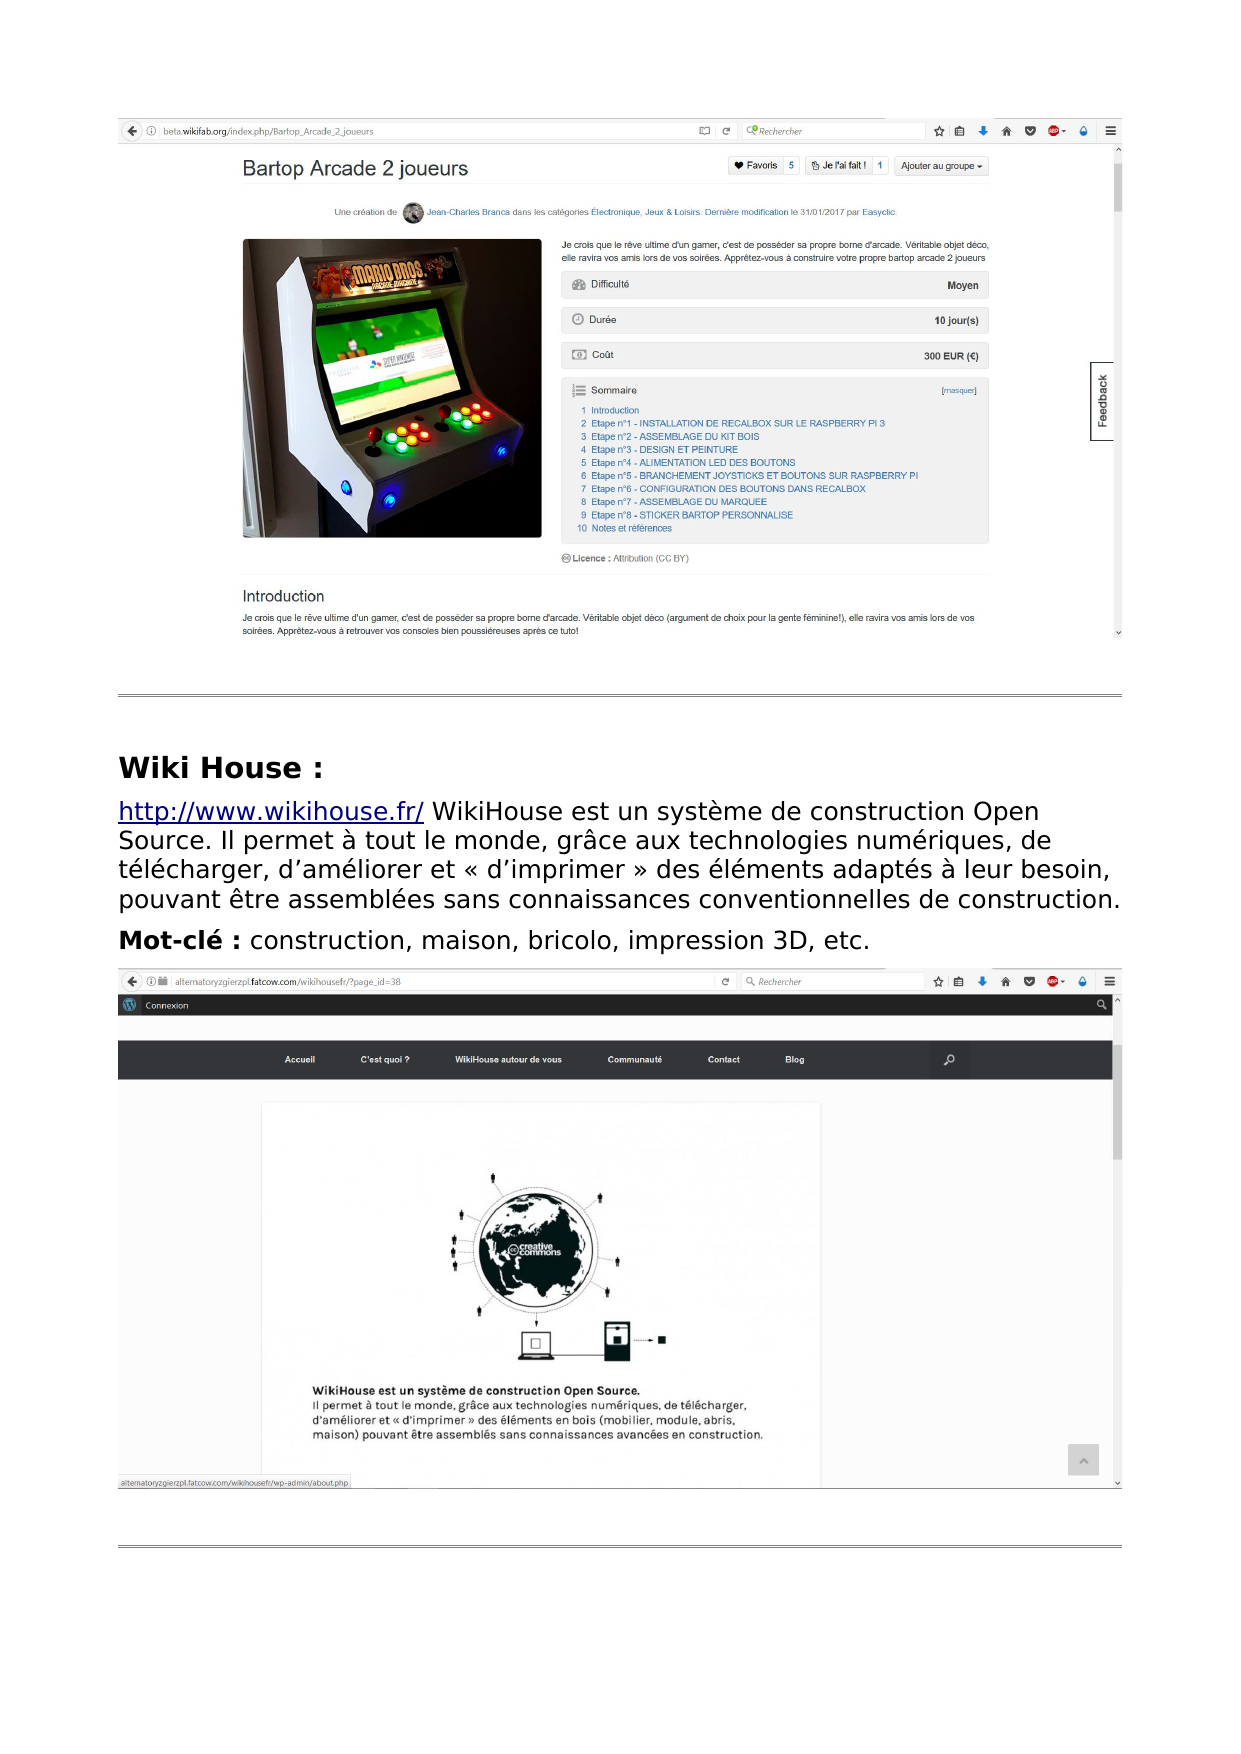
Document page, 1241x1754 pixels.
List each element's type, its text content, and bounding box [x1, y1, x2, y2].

picture [118, 118, 1123, 638]
text Mot-clé : construction, maison, bricolo, impression 3D, etc. [118, 927, 1122, 956]
text http://www.wikihouse.fr/ WikiHouse est un système de construction Open Source. Il permet à tout le monde, grâce aux technologies numériques, de télécharger, d’améliorer et « d’imprimer » des éléments adaptés à leur besoin, pouvant être assemblées sans connaissances conventionnelles de construction. [118, 797, 1122, 914]
subtitle Wiki House : [118, 751, 1122, 785]
picture [118, 968, 1123, 1489]
